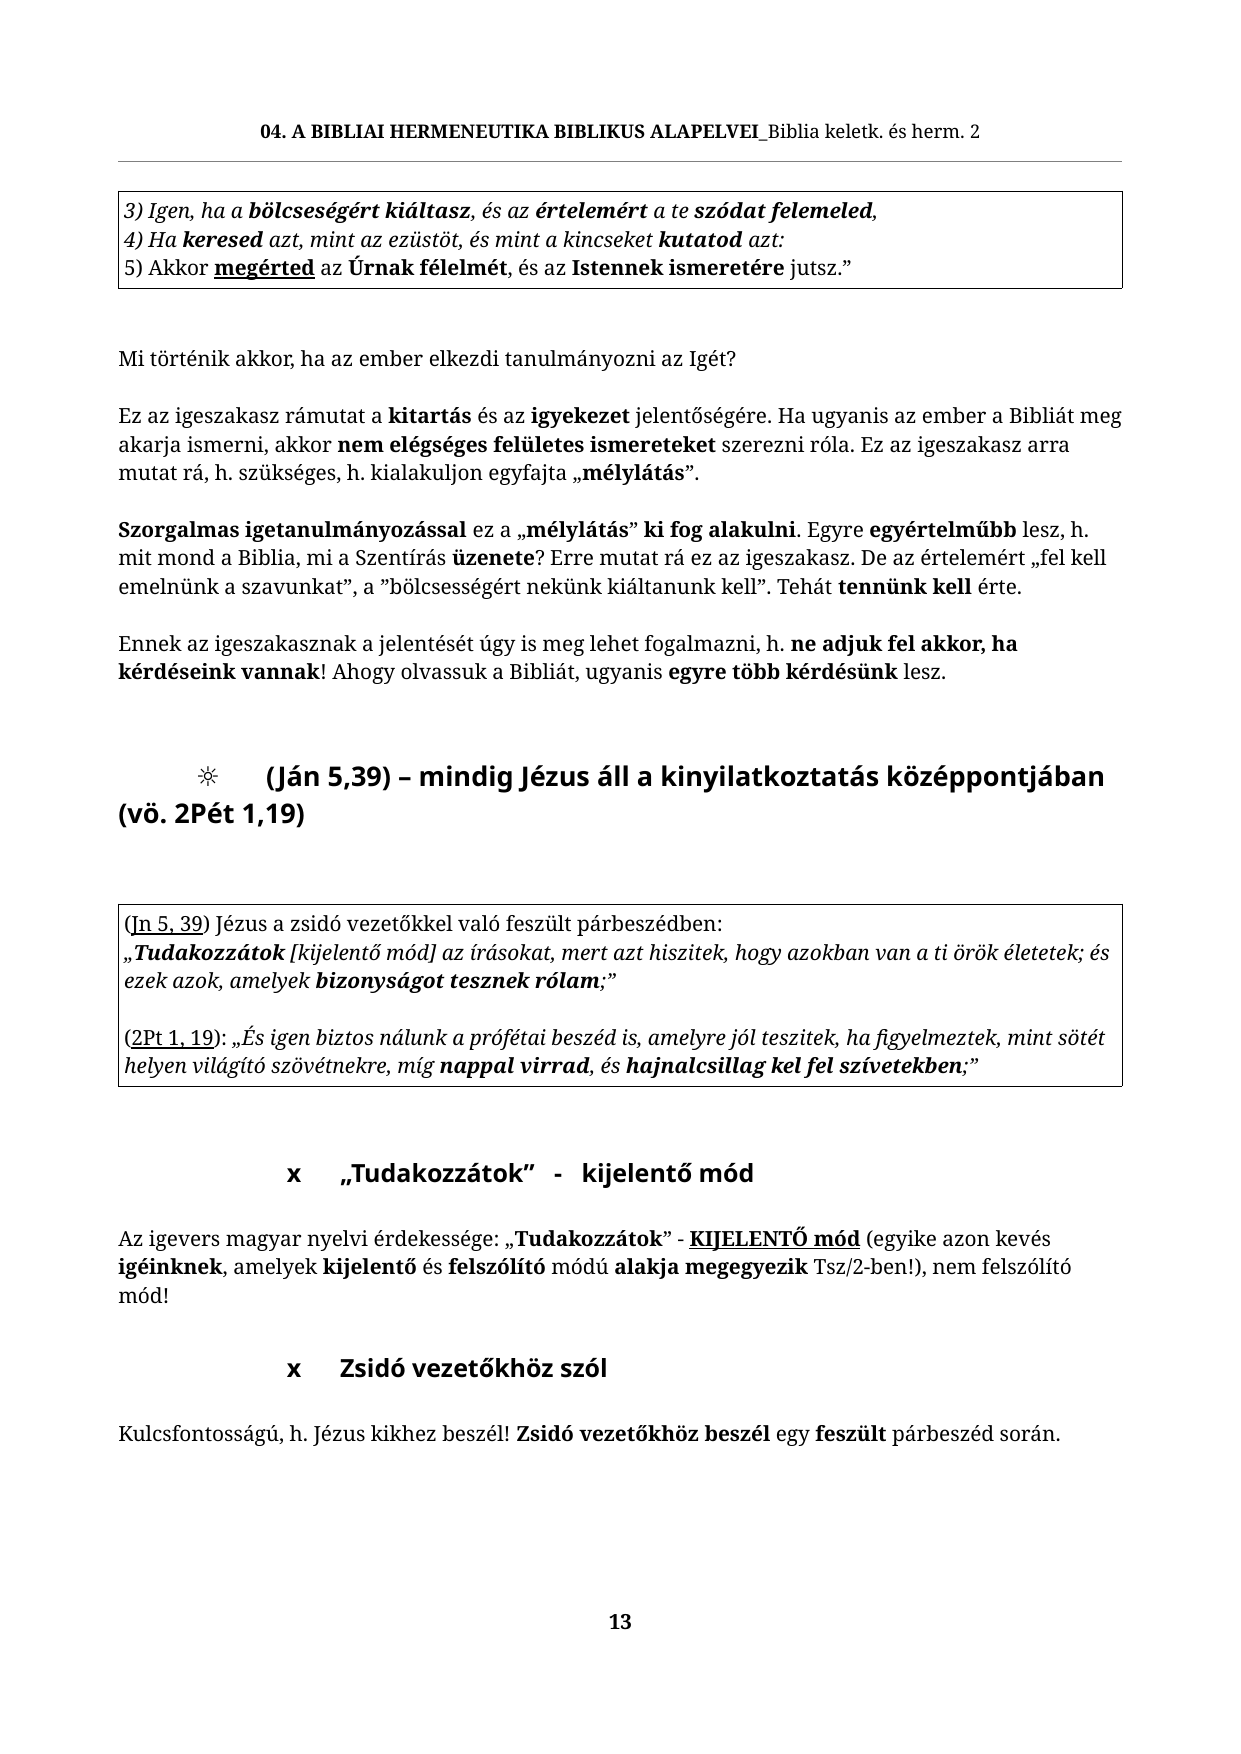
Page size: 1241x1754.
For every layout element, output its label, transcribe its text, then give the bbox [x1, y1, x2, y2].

text Mi történik akkor, ha az ember elkezdi tanulmányozni az Igét? [118, 344, 1122, 373]
table_header (Jn 5, 39) Jézus a zsidó vezetőkkel való feszült párbeszédben: „Tudakozzátok [kijelentő mód] az írásokat, mert azt hiszitek, hogy azokban van a ti örök életetek; és ezek azok, amelyek bizonyságot tesznek rólam;” (2Pt 1, 19): „És igen biztos nálunk a prófétai beszéd is, amelyre jól teszitek, ha figyelmeztek, mint sötét helyen világító szövétnekre, míg nappal virrad, és hajnalcsillag kel fel szívetekben;” [119, 905, 1122, 1086]
text Szorgalmas igetanulmányozással ez a „mélylátás” ki fog alakulni. Egyre egyértelműbb lesz, h. mit mond a Biblia, mi a Szentírás üzenete? Erre mutat rá ez az igeszakasz. De az értelemért „fel kell emelnünk a szavunkat”, a ”bölcsességért nekünk kiáltanunk kell”. Tehát tennünk kell érte. [118, 515, 1122, 600]
text Ez az igeszakasz rámutat a kitartás és az igyekezet jelentőségére. Ha ugyanis az ember a Bibliát meg akarja ismerni, akkor nem elégséges felületes ismereteket szerezni róla. Ez az igeszakasz arra mutat rá, h. szükséges, h. kialakuljon egyfajta „mélylátás”. [118, 401, 1122, 487]
subtitle „Tudakozzátok” - kijelentő mód [118, 1155, 1122, 1189]
text Ennek az igeszakasznak a jelentését úgy is meg lehet fogalmazni, h. ne adjuk fel akkor, ha kérdéseink vannak! Ahogy olvassuk a Bibliát, ugyanis egyre több kérdésünk lesz. [118, 629, 1122, 686]
table_header 3) Igen, ha a bölcseségért kiáltasz, és az értelemért a te szódat felemeled, 4) Ha keresed azt, mint az ezüstöt, és mint a kincseket kutatod azt: 5) Akkor megérted az Úrnak félelmét, és az Istennek ismeretére jutsz.” [119, 192, 1122, 287]
subtitle (Ján 5,39) – mindig Jézus áll a kinyilatkoztatás középpontjában (vö. 2Pét 1,19) [118, 758, 1122, 831]
subtitle Zsidó vezetőkhöz szól [118, 1350, 1122, 1384]
text Az igevers magyar nyelvi érdekessége: „Tudakozzátok” - KIJELENTŐ mód (egyike azon kevés igéinknek, amelyek kijelentő és felszólító módú alakja megegyezik Tsz/2-ben!), nem felszólító mód! [118, 1224, 1122, 1309]
text Kulcsfontosságú, h. Jézus kikhez beszél! Zsidó vezetőkhöz beszél egy feszült párbeszéd során. [118, 1419, 1122, 1447]
